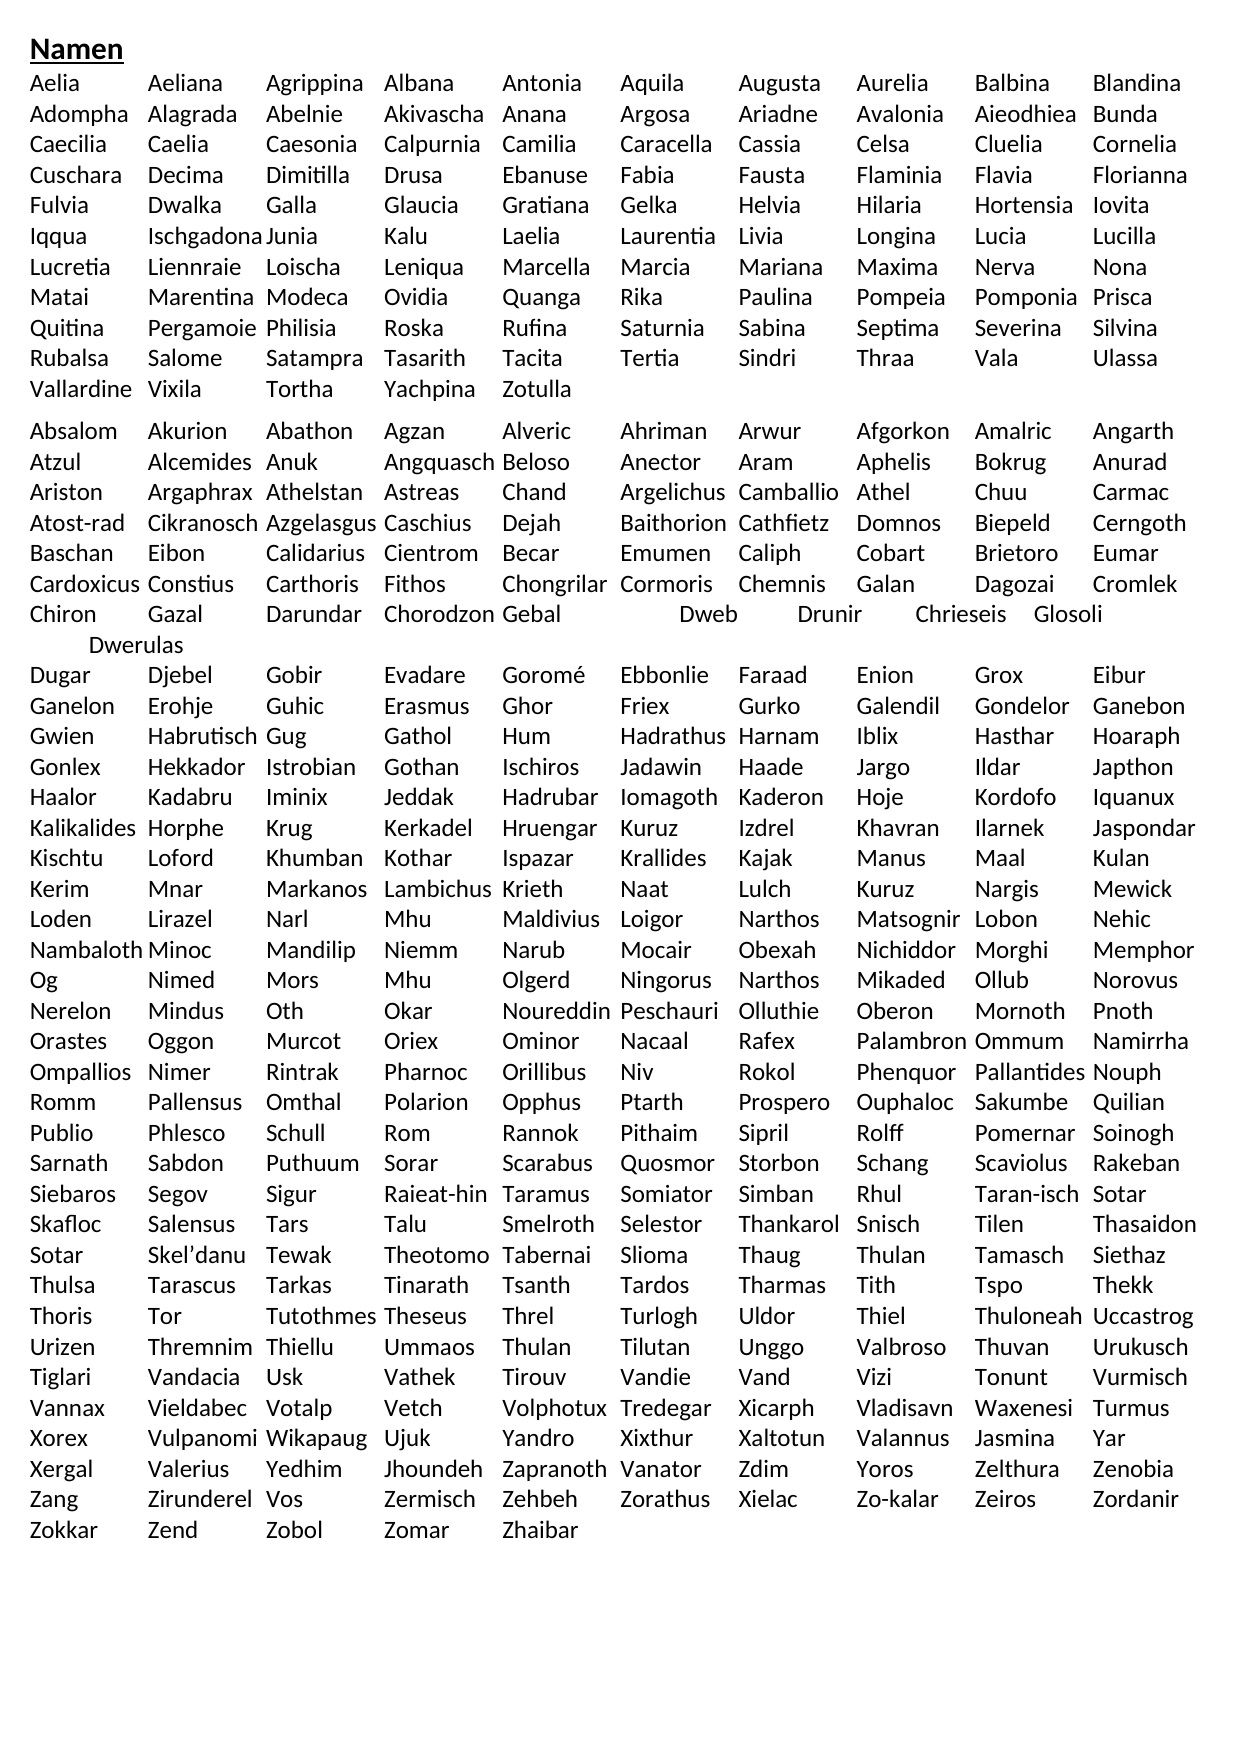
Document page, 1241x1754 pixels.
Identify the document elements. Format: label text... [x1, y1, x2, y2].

text Absalom Akurion Abathon Agzan Alveric Ahriman Arwur Afgorkon Amalric Angarth Atzul Alcemides Anuk Angquasch Beloso Anector Aram Aphelis Bokrug Anurad Ariston Argaphrax Athelstan Astreas Chand Argelichus Camballio Athel Chuu Carmac Atost-rad Cikranosch Azgelasgus Caschius Dejah Baithorion Cathfietz Domnos Biepeld Cerngoth Baschan Eibon Calidarius Cientrom Becar Emumen Caliph Cobart Brietoro Eumar Cardoxicus Constius Carthoris Fithos Chongrilar Cormoris Chemnis Galan Dagozai Cromlek Chiron Gazal Darundar Chorodzon Gebal Dweb Drunir Chrieseis Glosoli Dwerulas Dugar Djebel Gobir Evadare Goromé Ebbonlie Faraad Enion Grox Eibur Ganelon Erohje Guhic Erasmus Ghor Friex Gurko Galendil Gondelor Ganebon Gwien Habrutisch Gug Gathol Hum Hadrathus Harnam Iblix Hasthar Hoaraph Gonlex Hekkador Istrobian Gothan Ischiros Jadawin Haade Jargo Ildar Japthon Haalor Kadabru Iminix Jeddak Hadrubar Iomagoth Kaderon Hoje Kordofo Iquanux Kalikalides Horphe Krug Kerkadel Hruengar Kuruz Izdrel Khavran Ilarnek Jaspondar Kischtu Loford Khumban Kothar Ispazar Krallides Kajak Manus Maal Kulan Kerim Mnar Markanos Lambichus Krieth Naat Lulch Kuruz Nargis Mewick Loden Lirazel Narl Mhu Maldivius Loigor Narthos Matsognir Lobon Nehic Nambaloth Minoc Mandilip Niemm Narub Mocair Obexah Nichiddor Morghi Memphor Og Nimed Mors Mhu Olgerd Ningorus Narthos Mikaded Ollub Norovus Nerelon Mindus Oth Okar Noureddin Peschauri Olluthie Oberon Mornoth Pnoth Orastes Oggon Murcot Oriex Ominor Nacaal Rafex Palambron Ommum Namirrha Ompallios Nimer Rintrak Pharnoc Orillibus Niv Rokol Phenquor Pallantides Nouph Romm Pallensus Omthal Polarion Opphus Ptarth Prospero Ouphaloc Sakumbe Quilian Publio Phlesco Schull Rom Rannok Pithaim Sipril Rolff Pomernar Soinogh Sarnath Sabdon Puthuum Sorar Scarabus Quosmor Storbon Schang Scaviolus Rakeban Siebaros Segov Sigur Raieat-hin Taramus Somiator Simban Rhul Taran-isch Sotar Skafloc Salensus Tars Talu Smelroth Selestor Thankarol Snisch Tilen Thasaidon Sotar Skel’danu Tewak Theotomo Tabernai Slioma Thaug Thulan Tamasch Siethaz Thulsa Tarascus Tarkas Tinarath Tsanth Tardos Tharmas Tith Tspo Thekk Thoris Tor Tutothmes Theseus Threl Turlogh Uldor Thiel Thuloneah Uccastrog Urizen Thremnim Thiellu Ummaos Thulan Tilutan Unggo Valbroso Thuvan Urukusch Tiglari Vandacia Usk Vathek Tirouv Vandie Vand Vizi Tonunt Vurmisch Vannax Vieldabec Votalp Vetch Volphotux Tredegar Xicarph Vladisavn Waxenesi Turmus Xorex Vulpanomi Wikapaug Ujuk Yandro Xixthur Xaltotun Valannus Jasmina Yar Xergal Valerius Yedhim Jhoundeh Zapranoth Vanator Zdim Yoros Zelthura Zenobia Zang Zirunderel Vos Zermisch Zehbeh Zorathus Xielac Zo-kalar Zeiros Zordanir Zokkar Zend Zobol Zomar Zhaibar [29, 415, 1211, 1544]
text Namen Aelia Aeliana Agrippina Albana Antonia Aquila Augusta Aurelia Balbina Blandina Adompha Alagrada Abelnie Akivascha Anana Argosa Ariadne Avalonia Aieodhiea Bunda Caecilia Caelia Caesonia Calpurnia Camilia Caracella Cassia Celsa Cluelia Cornelia Cuschara Decima Dimitilla Drusa Ebanuse Fabia Fausta Flaminia Flavia Florianna Fulvia Dwalka Galla Glaucia Gratiana Gelka Helvia Hilaria Hortensia Iovita Iqqua Ischgadona Junia Kalu Laelia Laurentia Livia Longina Lucia Lucilla Lucretia Liennraie Loischa Leniqua Marcella Marcia Mariana Maxima Nerva Nona Matai Marentina Modeca Ovidia Quanga Rika Paulina Pompeia Pomponia Prisca Quitina Pergamoie Philisia Roska Rufina Saturnia Sabina Septima Severina Silvina Rubalsa Salome Satampra Tasarith Tacita Tertia Sindri Thraa Vala Ulassa Vallardine Vixila Tortha Yachpina Zotulla [29, 29, 1211, 403]
